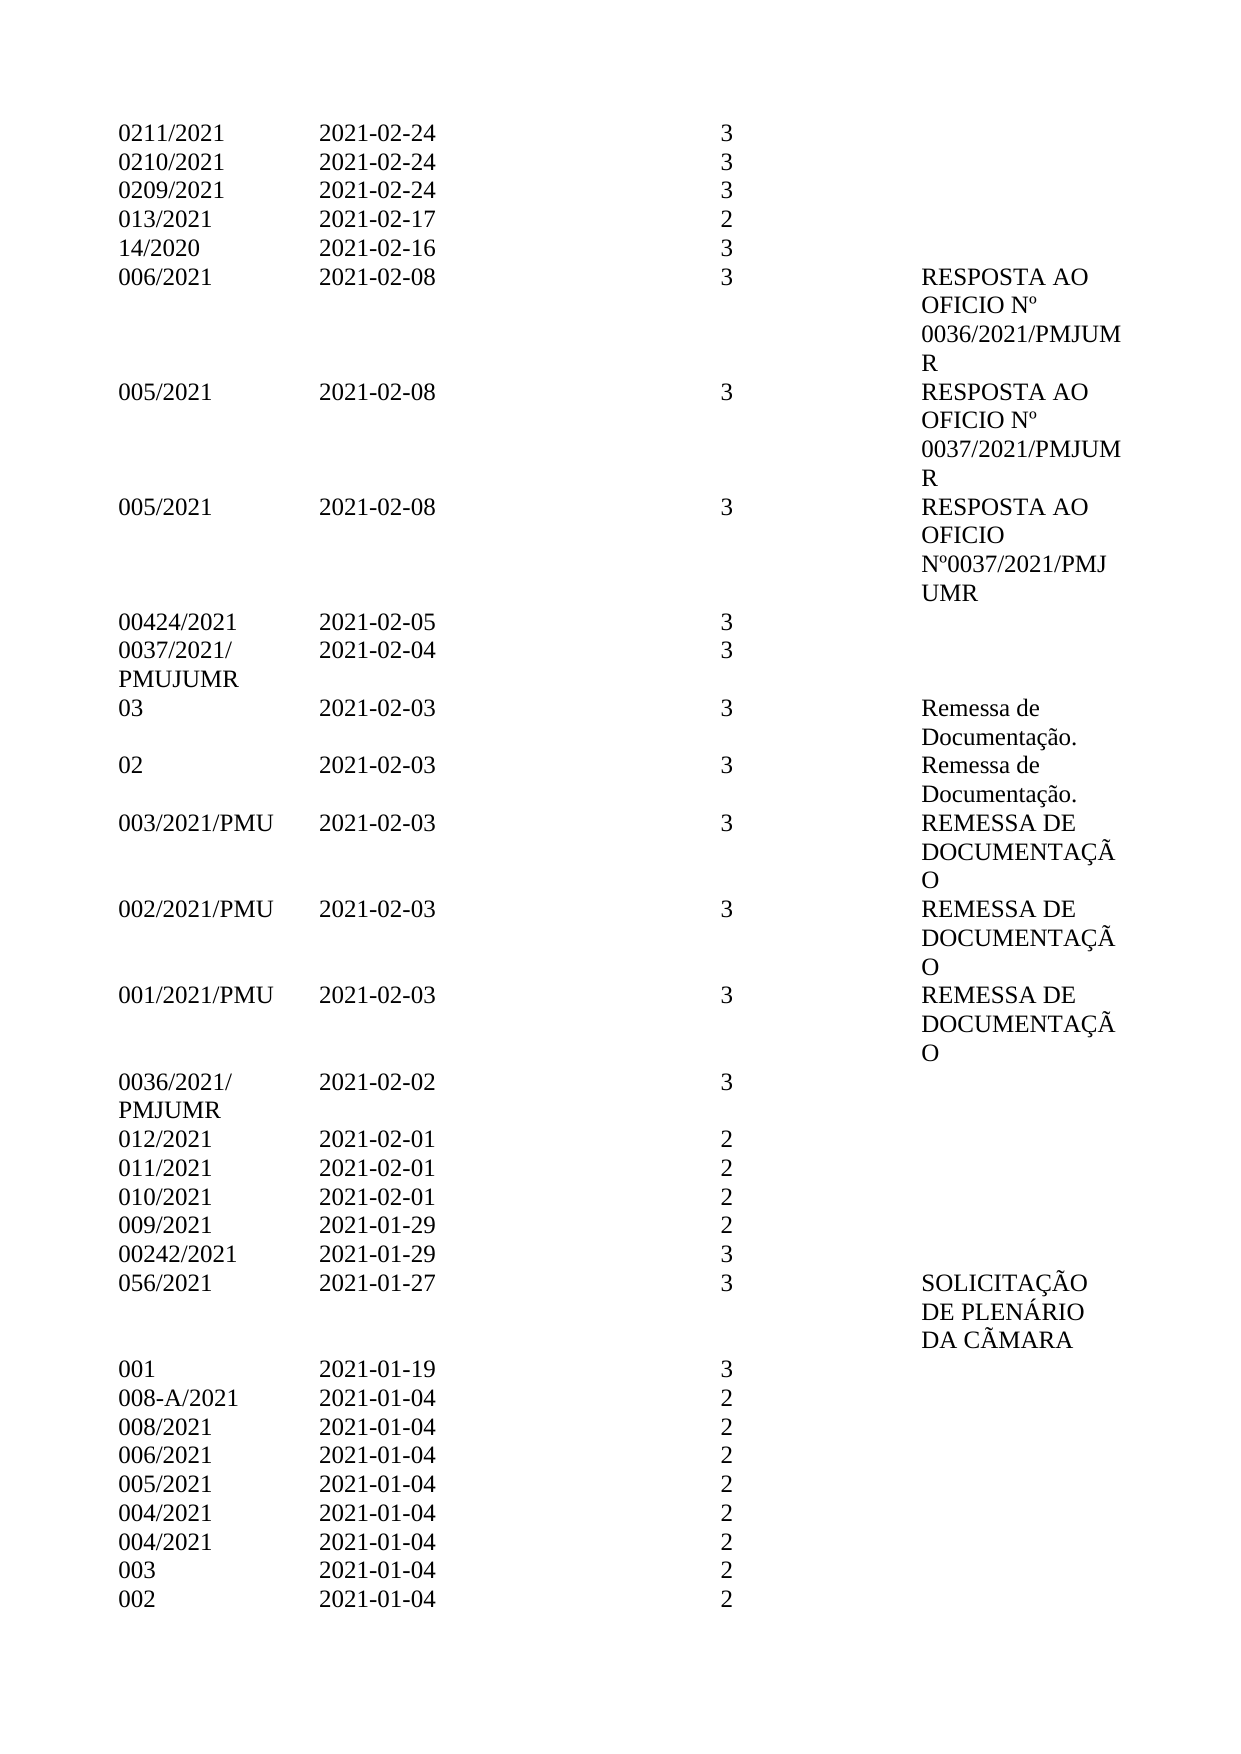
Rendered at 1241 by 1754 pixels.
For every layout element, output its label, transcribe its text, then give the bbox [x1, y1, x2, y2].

table_cell [921, 1354, 1122, 1383]
table_cell [921, 1412, 1122, 1441]
table_cell 0210/2021 [118, 147, 319, 176]
table_cell 004/2021 [118, 1498, 319, 1527]
table_cell 009/2021 [118, 1211, 319, 1239]
table_cell 2021-01-27 [319, 1268, 519, 1354]
table_cell [520, 147, 720, 176]
table_cell [520, 492, 720, 607]
table_cell 056/2021 [118, 1268, 319, 1354]
table_cell [520, 176, 720, 204]
table_cell RESPOSTA AO OFICIO Nº 0037/2021/PMJUMR [921, 377, 1122, 492]
table_cell 3 [720, 118, 921, 147]
table_cell 2 [720, 1153, 921, 1182]
table_cell 002 [118, 1584, 319, 1613]
table_cell 001 [118, 1354, 319, 1383]
table_cell REMESSA DE DOCUMENTAÇÃO [921, 808, 1122, 894]
table_cell 3 [720, 751, 921, 808]
table_cell 001/2021/PMU [118, 981, 319, 1067]
table_cell [921, 1584, 1122, 1613]
table_cell 005/2021 [118, 1469, 319, 1498]
table_cell [520, 1124, 720, 1153]
table_cell 012/2021 [118, 1124, 319, 1153]
table_cell SOLICITAÇÃO DE PLENÁRIO DA CÃMARA [921, 1268, 1122, 1354]
table_cell 2 [720, 1498, 921, 1527]
table_cell 006/2021 [118, 262, 319, 377]
table_cell 2021-01-04 [319, 1441, 519, 1469]
table_cell [520, 751, 720, 808]
table_cell 2 [720, 1527, 921, 1556]
table_cell 2021-02-03 [319, 894, 519, 981]
table_cell [520, 693, 720, 751]
table_cell 2 [720, 204, 921, 233]
table_cell [921, 1383, 1122, 1412]
table_cell 2021-02-01 [319, 1182, 519, 1211]
table_cell [520, 204, 720, 233]
table_cell 3 [720, 147, 921, 176]
table_cell [921, 204, 1122, 233]
table_cell 2021-01-04 [319, 1469, 519, 1498]
table_cell 3 [720, 377, 921, 492]
table_cell [520, 1067, 720, 1124]
table_cell 2021-02-04 [319, 636, 519, 693]
table_cell 3 [720, 1268, 921, 1354]
table_cell [921, 176, 1122, 204]
table_cell 3 [720, 981, 921, 1067]
table_cell 3 [720, 693, 921, 751]
table_cell 005/2021 [118, 492, 319, 607]
table_cell [921, 1556, 1122, 1584]
table_cell 008/2021 [118, 1412, 319, 1441]
table_cell REMESSA DE DOCUMENTAÇÃO [921, 981, 1122, 1067]
table_cell 2021-02-16 [319, 233, 519, 262]
table_cell [921, 233, 1122, 262]
table_cell 3 [720, 262, 921, 377]
table_cell [520, 1354, 720, 1383]
table_cell 2021-02-24 [319, 147, 519, 176]
table_cell 0211/2021 [118, 118, 319, 147]
table_cell 2021-01-04 [319, 1584, 519, 1613]
table_cell 2 [720, 1182, 921, 1211]
table_cell 2 [720, 1412, 921, 1441]
table_cell [921, 1153, 1122, 1182]
table_cell [520, 262, 720, 377]
table_cell 2021-01-04 [319, 1383, 519, 1412]
table_cell [520, 1556, 720, 1584]
table_cell Remessa de Documentação. [921, 751, 1122, 808]
table_cell [520, 1268, 720, 1354]
table_cell 2021-02-08 [319, 262, 519, 377]
table_cell [520, 1412, 720, 1441]
table_cell 2 [720, 1469, 921, 1498]
table_cell 2 [720, 1584, 921, 1613]
table_cell [520, 1153, 720, 1182]
table_cell [921, 118, 1122, 147]
table_cell [520, 1527, 720, 1556]
table_cell 0209/2021 [118, 176, 319, 204]
table_cell [921, 1469, 1122, 1498]
table_cell 2021-02-05 [319, 607, 519, 636]
table_cell [520, 1182, 720, 1211]
table_cell [520, 1211, 720, 1239]
table_cell 011/2021 [118, 1153, 319, 1182]
table_cell 2021-02-03 [319, 693, 519, 751]
table_cell 005/2021 [118, 377, 319, 492]
table_cell 02 [118, 751, 319, 808]
table_cell [520, 1584, 720, 1613]
table_cell [520, 636, 720, 693]
table_cell 2 [720, 1124, 921, 1153]
table_cell [520, 894, 720, 981]
table_cell [921, 147, 1122, 176]
table_cell 010/2021 [118, 1182, 319, 1211]
table_cell [520, 808, 720, 894]
table_cell 003/2021/PMU [118, 808, 319, 894]
table_cell 2021-02-03 [319, 981, 519, 1067]
table_cell [520, 1383, 720, 1412]
table_cell [921, 1527, 1122, 1556]
table_cell 2021-02-17 [319, 204, 519, 233]
table_cell 2021-02-01 [319, 1153, 519, 1182]
table_cell 00242/2021 [118, 1239, 319, 1268]
table_cell 2021-01-04 [319, 1498, 519, 1527]
table_cell [520, 1469, 720, 1498]
table_cell [921, 1441, 1122, 1469]
table_cell [520, 981, 720, 1067]
table_cell [520, 377, 720, 492]
table_cell 2021-02-08 [319, 492, 519, 607]
table_cell [921, 1067, 1122, 1124]
table_cell [921, 607, 1122, 636]
table_cell 004/2021 [118, 1527, 319, 1556]
table_cell 3 [720, 492, 921, 607]
table_cell 2021-01-29 [319, 1211, 519, 1239]
table_cell 2021-02-24 [319, 176, 519, 204]
table_cell 2 [720, 1211, 921, 1239]
table_cell 2 [720, 1556, 921, 1584]
table_cell 2021-01-04 [319, 1556, 519, 1584]
table_cell [520, 233, 720, 262]
table_cell 2021-01-29 [319, 1239, 519, 1268]
table_cell 006/2021 [118, 1441, 319, 1469]
table_cell 0037/2021/PMUJUMR [118, 636, 319, 693]
table_cell [520, 607, 720, 636]
table_cell 0036/2021/PMJUMR [118, 1067, 319, 1124]
table_cell 03 [118, 693, 319, 751]
table_cell 2021-01-04 [319, 1412, 519, 1441]
table_cell 3 [720, 636, 921, 693]
table_cell 3 [720, 808, 921, 894]
table_cell 002/2021/PMU [118, 894, 319, 981]
table_cell 2021-01-04 [319, 1527, 519, 1556]
table_cell RESPOSTA AO OFICIO Nº 0036/2021/PMJUMR [921, 262, 1122, 377]
table_cell 2021-02-03 [319, 751, 519, 808]
table_cell 3 [720, 176, 921, 204]
table_cell 3 [720, 607, 921, 636]
table_cell [520, 1441, 720, 1469]
table_cell REMESSA DE DOCUMENTAÇÃO [921, 894, 1122, 981]
table_cell 2021-01-19 [319, 1354, 519, 1383]
table_cell RESPOSTA AO OFICIO Nº0037/2021/PMJUMR [921, 492, 1122, 607]
table_cell 2021-02-24 [319, 118, 519, 147]
table_cell 3 [720, 1067, 921, 1124]
table_cell [520, 118, 720, 147]
table_cell 2 [720, 1383, 921, 1412]
table_cell 2021-02-03 [319, 808, 519, 894]
table_cell [921, 1239, 1122, 1268]
table_cell 013/2021 [118, 204, 319, 233]
table_cell [921, 636, 1122, 693]
table_cell [921, 1182, 1122, 1211]
table_cell [520, 1498, 720, 1527]
table_cell 2021-02-01 [319, 1124, 519, 1153]
table_cell [921, 1498, 1122, 1527]
table_cell 3 [720, 1239, 921, 1268]
table_cell 008-A/2021 [118, 1383, 319, 1412]
table_cell [921, 1211, 1122, 1239]
table_cell [921, 1124, 1122, 1153]
table_cell 3 [720, 1354, 921, 1383]
table_cell 14/2020 [118, 233, 319, 262]
table_cell [520, 1239, 720, 1268]
table_cell 00424/2021 [118, 607, 319, 636]
table_cell 2021-02-08 [319, 377, 519, 492]
table_cell 003 [118, 1556, 319, 1584]
table_cell 2021-02-02 [319, 1067, 519, 1124]
table_cell 3 [720, 233, 921, 262]
table_cell Remessa de Documentação. [921, 693, 1122, 751]
table_cell 2 [720, 1441, 921, 1469]
table_cell 3 [720, 894, 921, 981]
